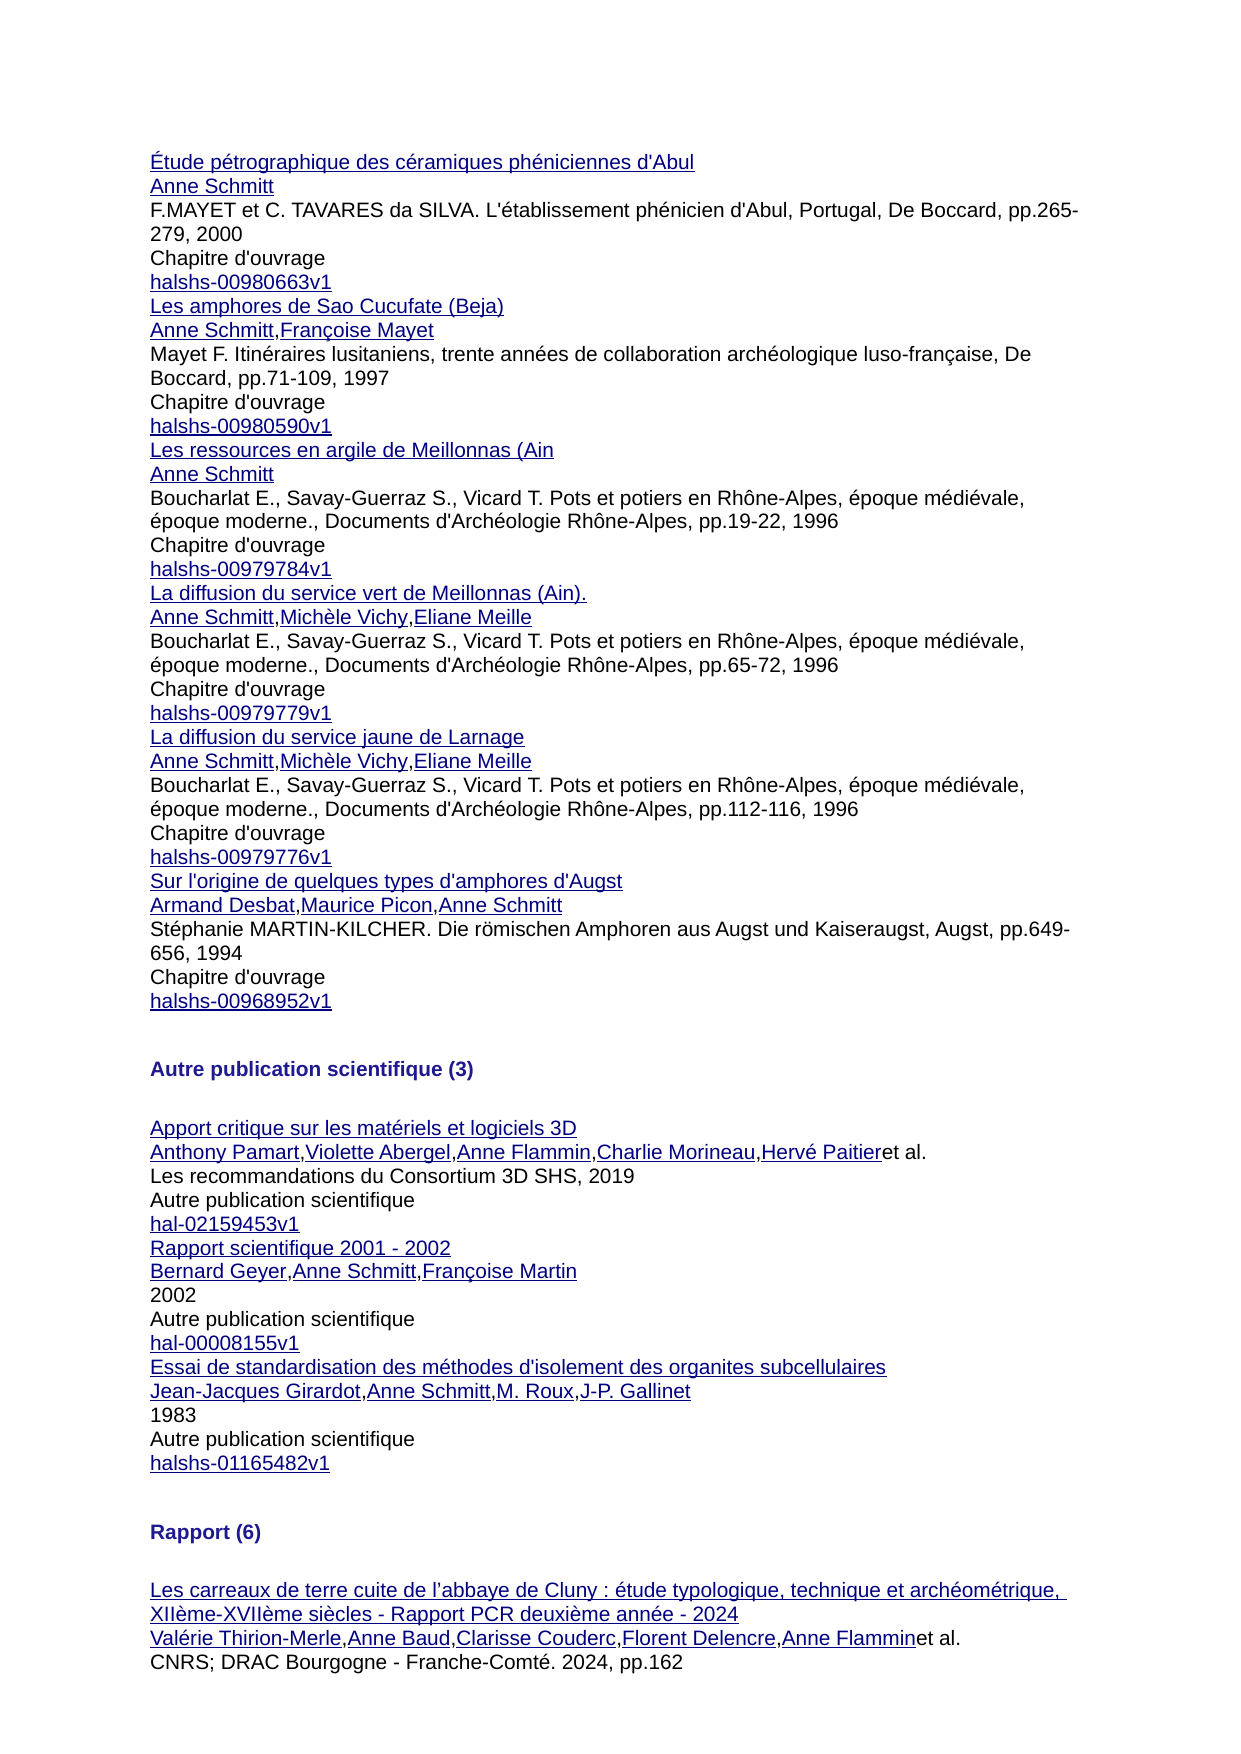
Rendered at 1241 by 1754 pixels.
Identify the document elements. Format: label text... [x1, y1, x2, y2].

table_cell La diffusion du service jaune de Larnage Anne Schmitt,Michèle Vichy,Eliane Meille Boucharlat E., Savay-Guerraz S., Vicard T. Pots et potiers en Rhône-Alpes, époque médiévale, époque moderne., Documents d'Archéologie Rhône-Alpes, pp.112-116, 1996 Chapitre d'ouvrage halshs-00979776v1 [150, 725, 1090, 869]
table_cell Essai de standardisation des méthodes d'isolement des organites subcellulaires Jean-Jacques Girardot,Anne Schmitt,M. Roux,J-P. Gallinet 1983 Autre publication scientifique halshs-01165482v1 [150, 1355, 1090, 1475]
table_cell Rapport scientifique 2001 - 2002 Bernard Geyer,Anne Schmitt,Françoise Martin 2002 Autre publication scientifique hal-00008155v1 [150, 1235, 1090, 1355]
table_cell Les ressources en argile de Meillonnas (Ain Anne Schmitt Boucharlat E., Savay-Guerraz S., Vicard T. Pots et potiers en Rhône-Alpes, époque médiévale, époque moderne., Documents d'Archéologie Rhône-Alpes, pp.19-22, 1996 Chapitre d'ouvrage halshs-00979784v1 [150, 438, 1090, 581]
table_cell Sur l'origine de quelques types d'amphores d'Augst Armand Desbat,Maurice Picon,Anne Schmitt Stéphanie MARTIN-KILCHER. Die römischen Amphoren aus Augst und Kaiseraugst, Augst, pp.649-656, 1994 Chapitre d'ouvrage halshs-00968952v1 [150, 869, 1090, 1012]
table_header Les carreaux de terre cuite de l’abbaye de Cluny : étude typologique, technique et archéométrique, XIIème-XVIIème siècles - Rapport PCR deuxième année - 2024 Valérie Thirion-Merle,Anne Baud,Clarisse Couderc,Florent Delencre,Anne Flamminet al. CNRS; DRAC Bourgogne - Franche-Comté. 2024, pp.162 [150, 1578, 1090, 1674]
subtitle Autre publication scientifique (3) [150, 1057, 1090, 1081]
table_cell Les amphores de Sao Cucufate (Beja) Anne Schmitt,Françoise Mayet Mayet F. Itinéraires lusitaniens, trente années de collaboration archéologique luso-française, De Boccard, pp.71-109, 1997 Chapitre d'ouvrage halshs-00980590v1 [150, 294, 1090, 437]
table_cell La diffusion du service vert de Meillonnas (Ain). Anne Schmitt,Michèle Vichy,Eliane Meille Boucharlat E., Savay-Guerraz S., Vicard T. Pots et potiers en Rhône-Alpes, époque médiévale, époque moderne., Documents d'Archéologie Rhône-Alpes, pp.65-72, 1996 Chapitre d'ouvrage halshs-00979779v1 [150, 581, 1090, 725]
table_cell Étude pétrographique des céramiques phéniciennes d'Abul Anne Schmitt F.MAYET et C. TAVARES da SILVA. L'établissement phénicien d'Abul, Portugal, De Boccard, pp.265-279, 2000 Chapitre d'ouvrage halshs-00980663v1 [150, 150, 1090, 294]
table_header Apport critique sur les matériels et logiciels 3D Anthony Pamart,Violette Abergel,Anne Flammin,Charlie Morineau,Hervé Paitieret al. Les recommandations du Consortium 3D SHS, 2019 Autre publication scientifique hal-02159453v1 [150, 1116, 1090, 1235]
subtitle Rapport (6) [150, 1520, 1090, 1544]
